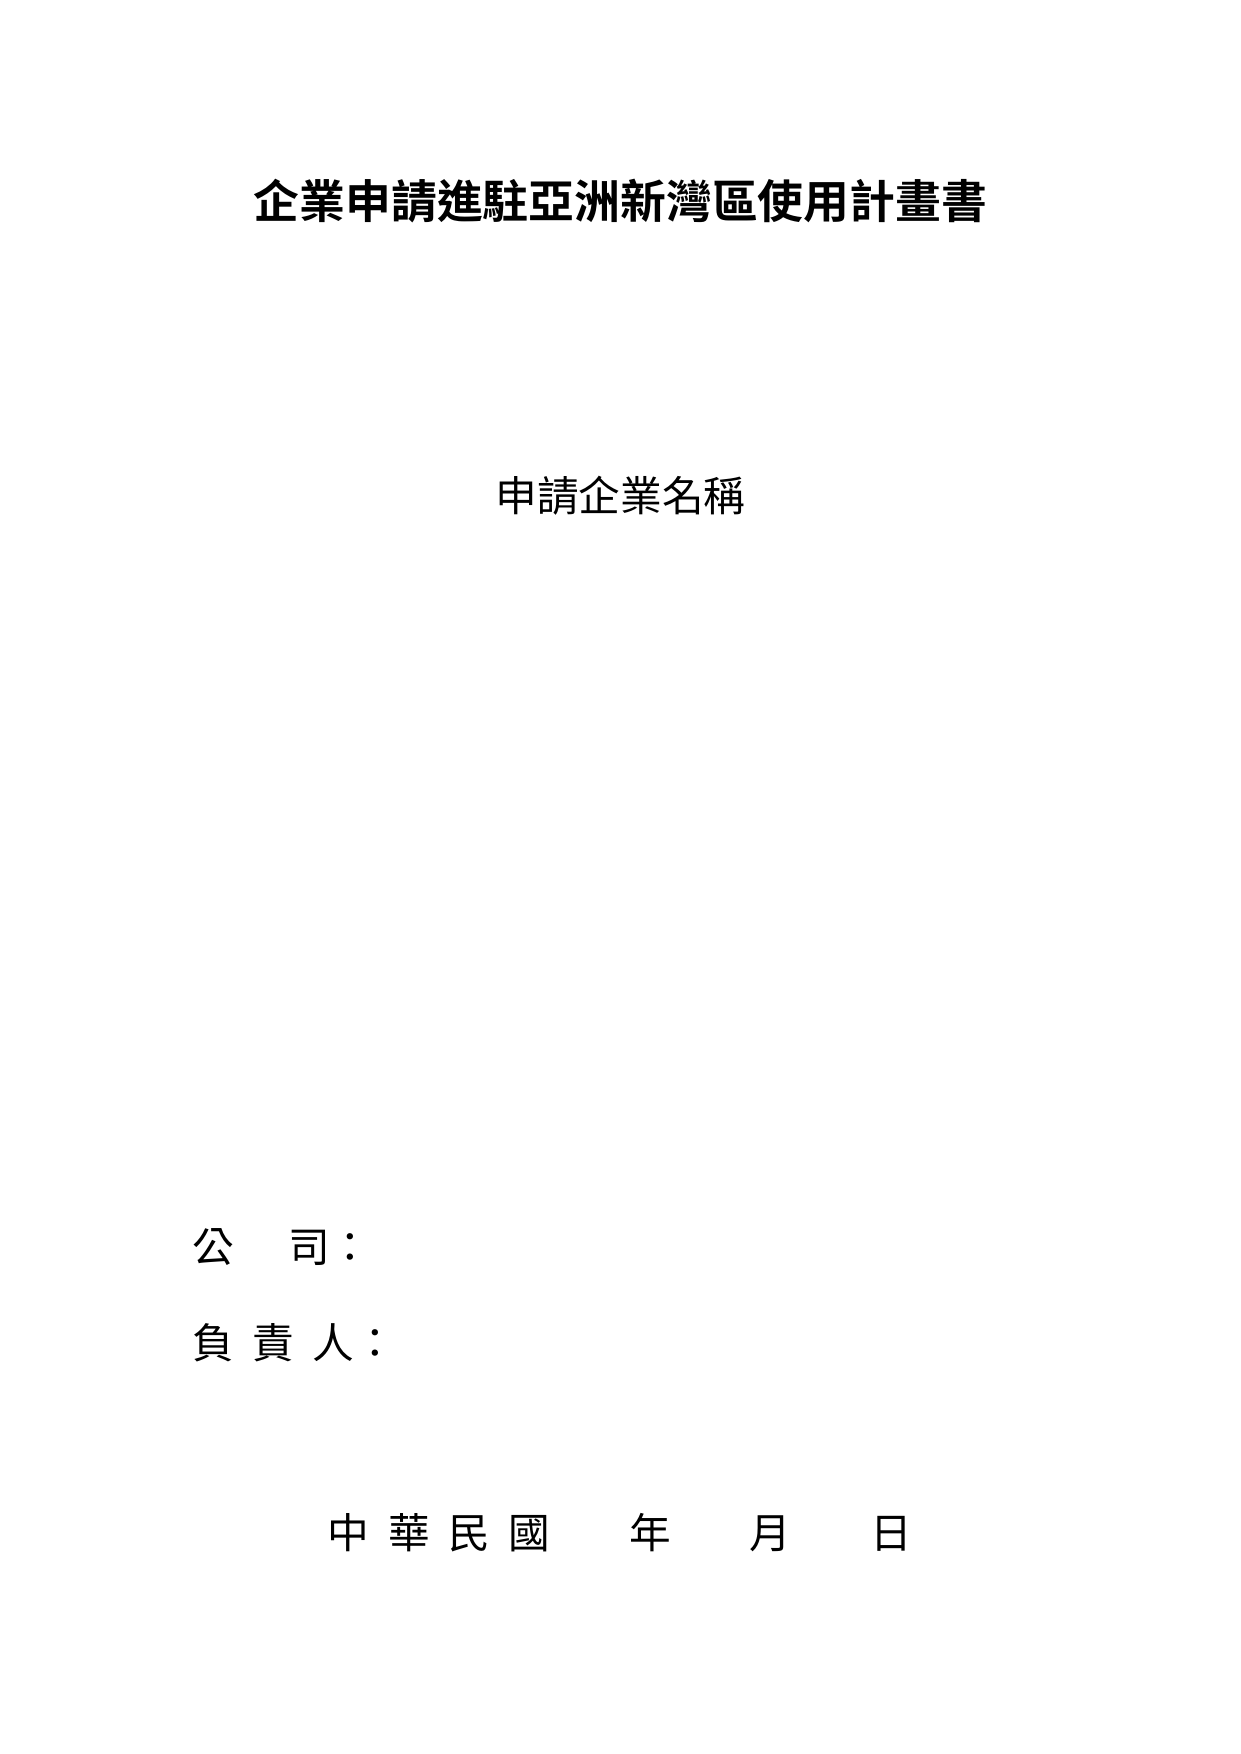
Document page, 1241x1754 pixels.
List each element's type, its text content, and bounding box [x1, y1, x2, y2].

text 中 華 民 國 年 月 日 [118, 1519, 1122, 1556]
text 公 司： [192, 1219, 1122, 1269]
text 企業申請進駐亞洲新灣區使用計畫書 [118, 158, 1122, 233]
text 負 責 人： [192, 1319, 1122, 1369]
text 申請企業名稱 [118, 463, 1122, 523]
